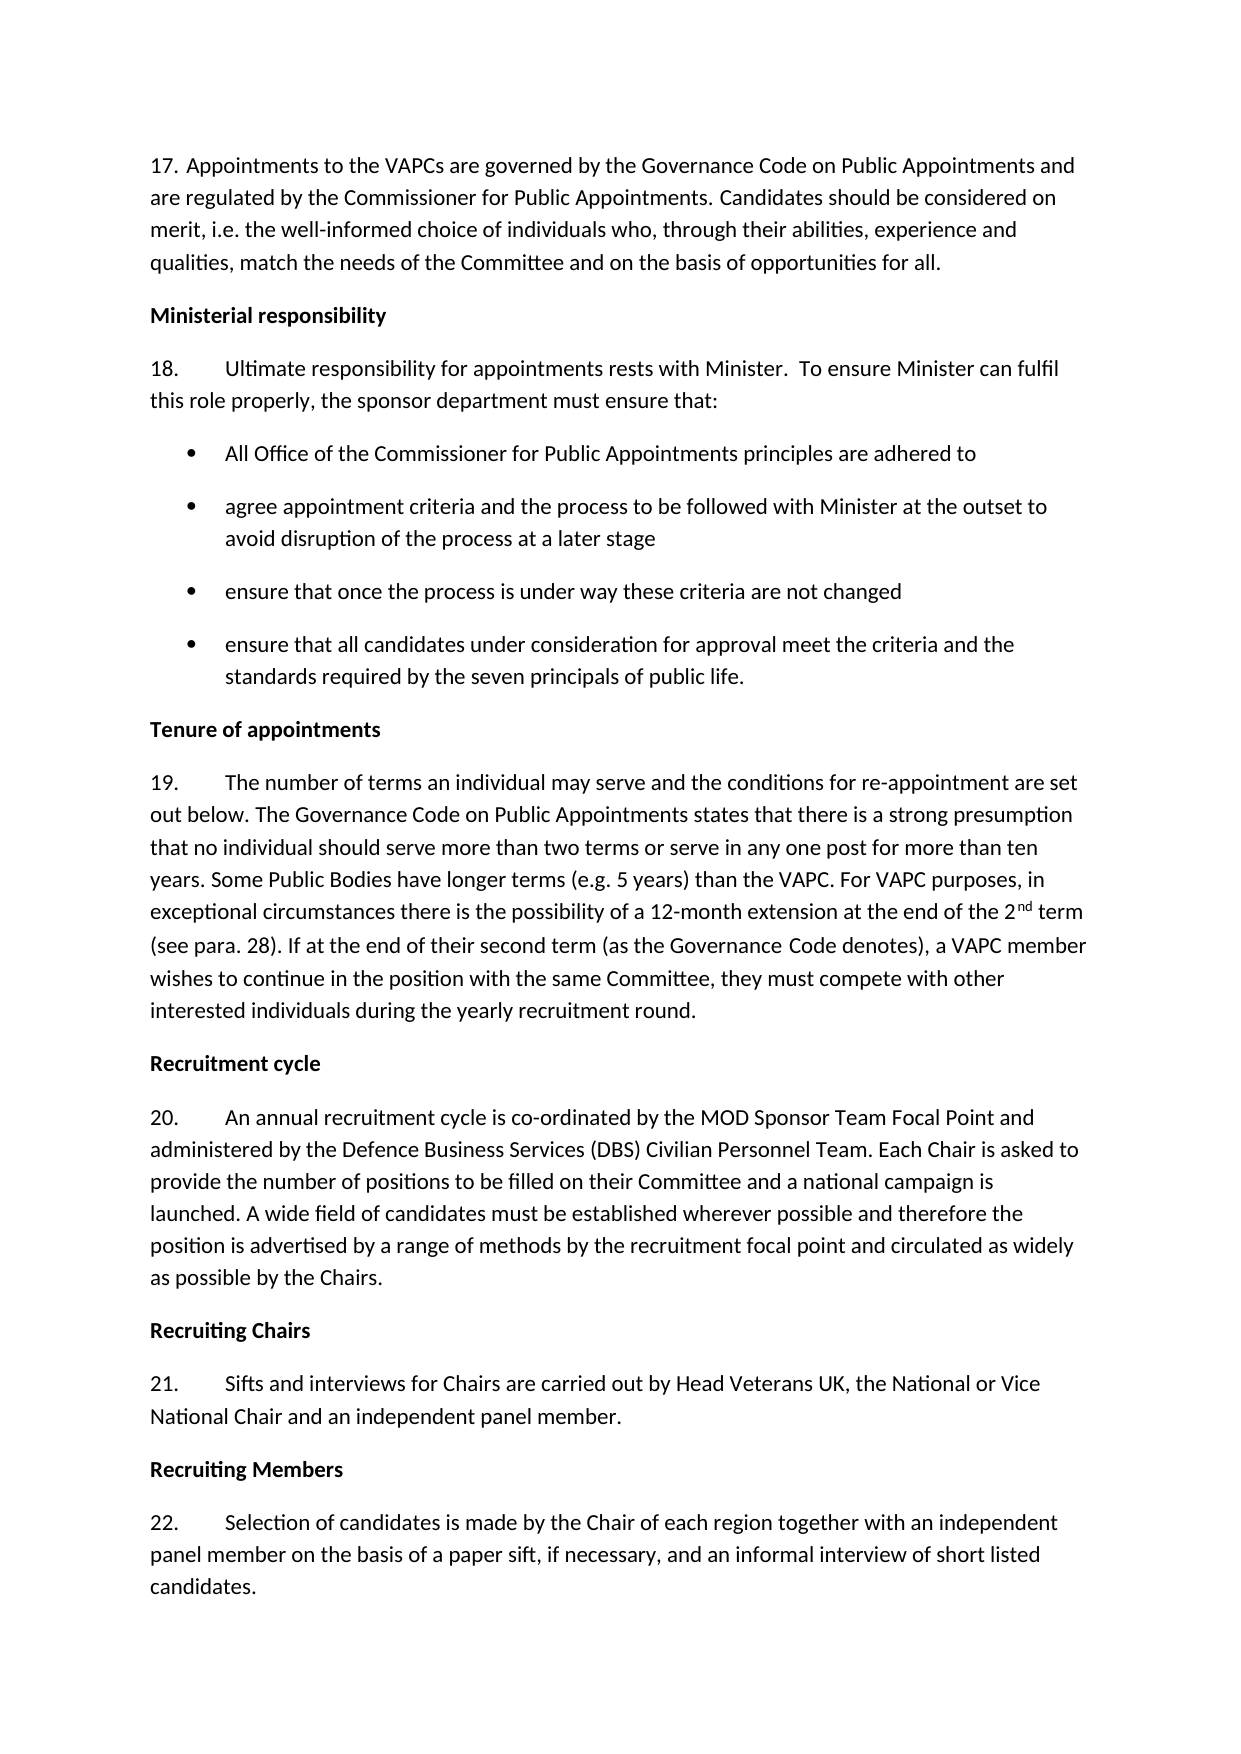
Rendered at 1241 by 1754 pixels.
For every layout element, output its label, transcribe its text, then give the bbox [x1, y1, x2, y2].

text 20. An annual recruitment cycle is co-ordinated by the MOD Sponsor Team Focal Point and administered by the Defence Business Services (DBS) Civilian Personnel Team. Each Chair is asked to provide the number of positions to be filled on their Committee and a national campaign is launched. A wide field of candidates must be established wherever possible and therefore the position is advertised by a range of methods by the recruitment focal point and circulated as widely as possible by the Chairs. [150, 1103, 1090, 1292]
text 17. Appointments to the VAPCs are governed by the Governance Code on Public Appointments and are regulated by the Commissioner for Public Appointments. Candidates should be considered on merit, i.e. the well-informed choice of individuals who, through their abilities, experience and qualities, match the needs of the Committee and on the basis of opportunities for all. [150, 150, 1090, 276]
text 18. Ultimate responsibility for appointments rests with Minister. To ensure Minister can fulfil this role properly, the sponsor department must ensure that: [150, 354, 1090, 414]
text Tenure of appointments [150, 715, 1090, 743]
text 22. Selection of candidates is made by the Chair of each region together with an independent panel member on the basis of a paper sift, if necessary, and an informal interview of short listed candidates. [150, 1508, 1090, 1600]
text Recruiting Members [150, 1455, 1090, 1483]
text Recruiting Chairs [150, 1317, 1090, 1344]
list agree appointment criteria and the process to be followed with Minister at the outset to avoid disruption of the process at a later stage [187, 492, 1090, 552]
list ensure that once the process is under way these criteria are not changed [187, 577, 1090, 605]
text Ministerial responsibility [150, 301, 1090, 329]
list All Office of the Commissioner for Public Appointments principles are adhered to [187, 439, 1090, 467]
text 19. The number of terms an individual may serve and the conditions for re-appointment are set out below. The Governance Code on Public Appointments states that there is a strong presumption that no individual should serve more than two terms or serve in any one post for more than ten years. Some Public Bodies have longer terms (e.g. 5 years) than the VAPC. For VAPC purposes, in exceptional circumstances there is the possibility of a 12-month extension at the end of the 2nd term (see para. 28). If at the end of their second term (as the Governance Code denotes), a VAPC member wishes to continue in the position with the same Committee, they must compete with other interested individuals during the yearly recruitment round. [150, 768, 1090, 1024]
text 21. Sifts and interviews for Chairs are carried out by Head Veterans UK, the National or Vice National Chair and an independent panel member. [150, 1369, 1090, 1430]
list ensure that all candidates under consideration for approval meet the criteria and the standards required by the seven principals of public life. [187, 630, 1090, 690]
text Recruitment cycle [150, 1049, 1090, 1078]
